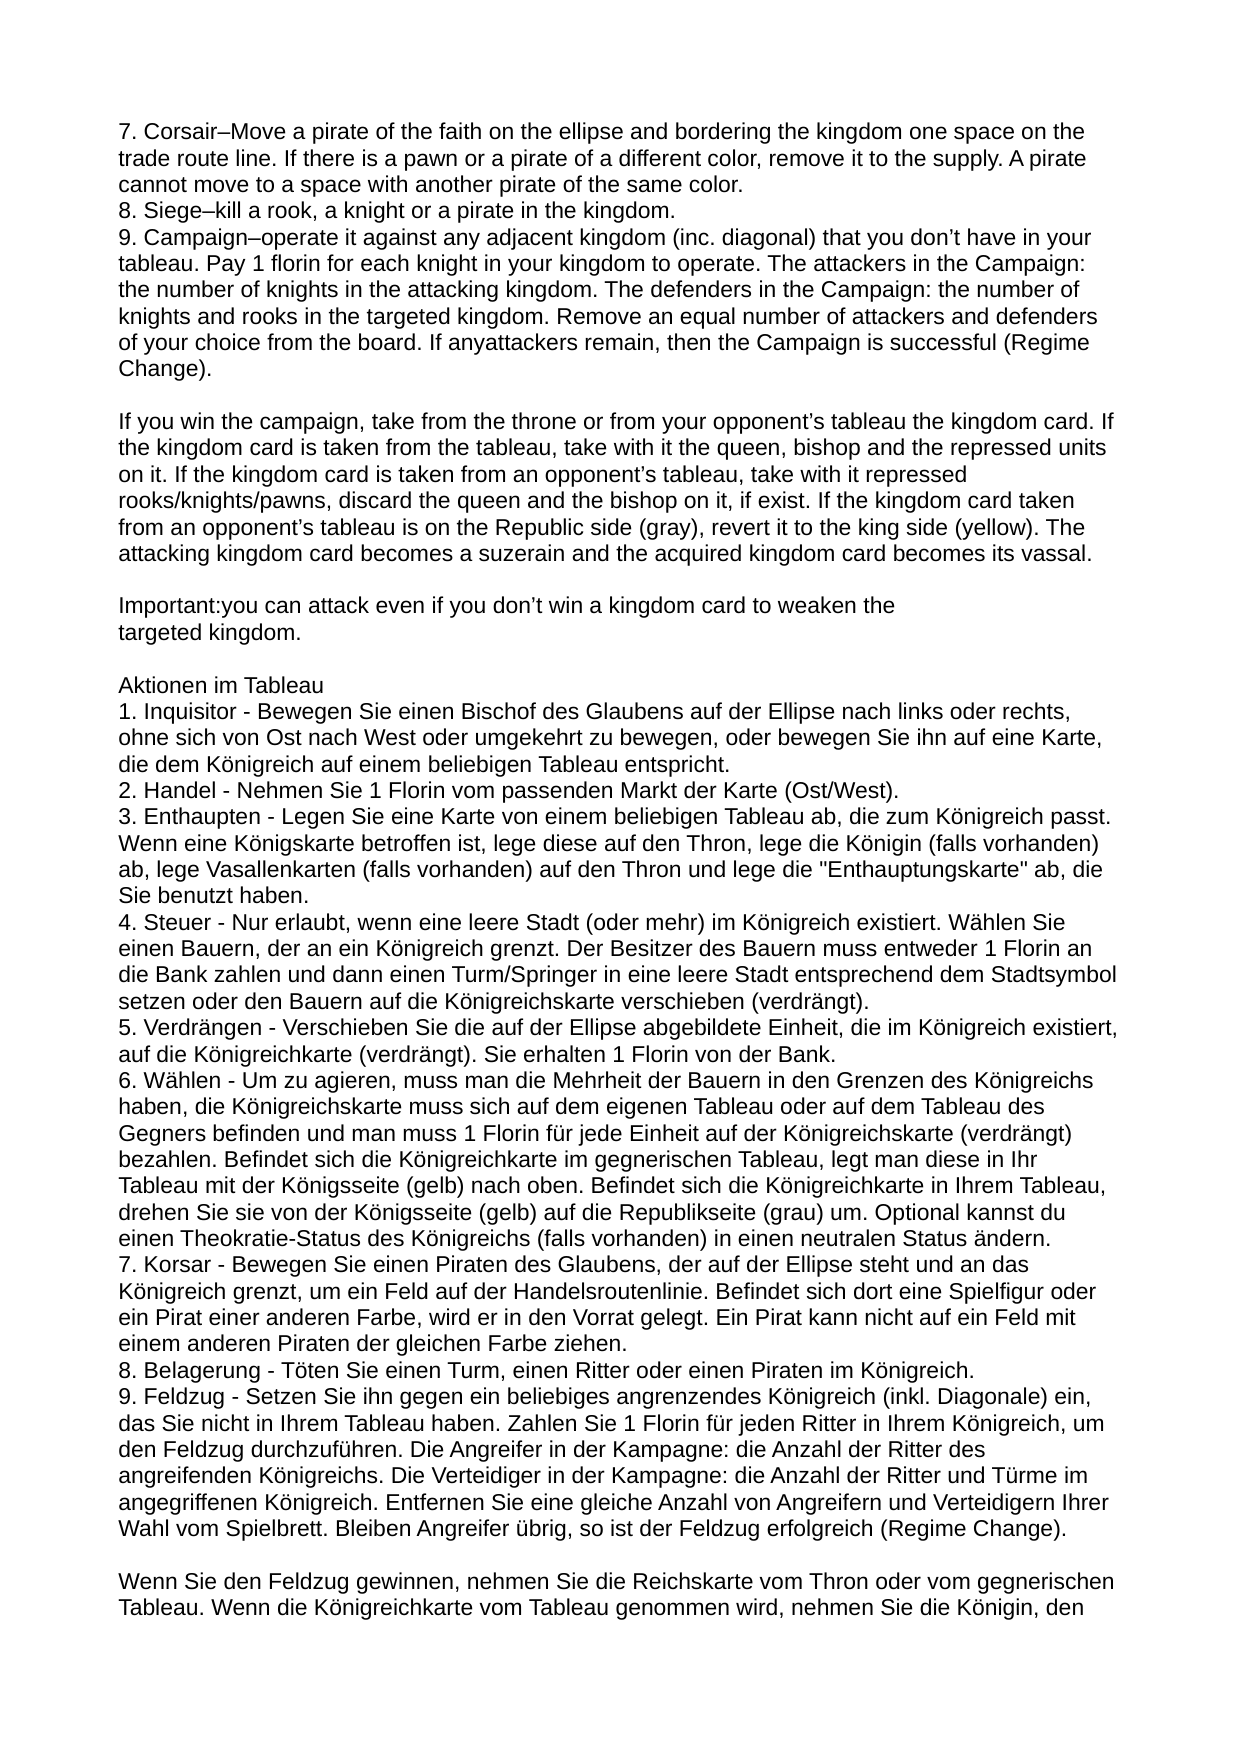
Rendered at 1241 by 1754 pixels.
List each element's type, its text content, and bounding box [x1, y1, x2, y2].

text Aktionen im Tableau 1. Inquisitor - Bewegen Sie einen Bischof des Glaubens auf der Ellipse nach links oder rechts, ohne sich von Ost nach West oder umgekehrt zu bewegen, oder bewegen Sie ihn auf eine Karte, die dem Königreich auf einem beliebigen Tableau entspricht. 2. Handel - Nehmen Sie 1 Florin vom passenden Markt der Karte (Ost/West). 3. Enthaupten - Legen Sie eine Karte von einem beliebigen Tableau ab, die zum Königreich passt. Wenn eine Königskarte betroffen ist, lege diese auf den Thron, lege die Königin (falls vorhanden) ab, lege Vasallenkarten (falls vorhanden) auf den Thron und lege die "Enthauptungskarte" ab, die Sie benutzt haben. 4. Steuer - Nur erlaubt, wenn eine leere Stadt (oder mehr) im Königreich existiert. Wählen Sie einen Bauern, der an ein Königreich grenzt. Der Besitzer des Bauern muss entweder 1 Florin an die Bank zahlen und dann einen Turm/Springer in eine leere Stadt entsprechend dem Stadtsymbol setzen oder den Bauern auf die Königreichskarte verschieben (verdrängt). 5. Verdrängen - Verschieben Sie die auf der Ellipse abgebildete Einheit, die im Königreich existiert, auf die Königreichkarte (verdrängt). Sie erhalten 1 Florin von der Bank. 6. Wählen - Um zu agieren, muss man die Mehrheit der Bauern in den Grenzen des Königreichs haben, die Königreichskarte muss sich auf dem eigenen Tableau oder auf dem Tableau des Gegners befinden und man muss 1 Florin für jede Einheit auf der Königreichskarte (verdrängt) bezahlen. Befindet sich die Königreichkarte im gegnerischen Tableau, legt man diese in Ihr Tableau mit der Königsseite (gelb) nach oben. Befindet sich die Königreichkarte in Ihrem Tableau, drehen Sie sie von der Königsseite (gelb) auf die Republikseite (grau) um. Optional kannst du einen Theokratie-Status des Königreichs (falls vorhanden) in einen neutralen Status ändern. 7. Korsar - Bewegen Sie einen Piraten des Glaubens, der auf der Ellipse steht und an das Königreich grenzt, um ein Feld auf der Handelsroutenlinie. Befindet sich dort eine Spielfigur oder ein Pirat einer anderen Farbe, wird er in den Vorrat gelegt. Ein Pirat kann nicht auf ein Feld mit einem anderen Piraten der gleichen Farbe ziehen. 8. Belagerung - Töten Sie einen Turm, einen Ritter oder einen Piraten im Königreich. 9. Feldzug - Setzen Sie ihn gegen ein beliebiges angrenzendes Königreich (inkl. Diagonale) ein, das Sie nicht in Ihrem Tableau haben. Zahlen Sie 1 Florin für jeden Ritter in Ihrem Königreich, um den Feldzug durchzuführen. Die Angreifer in der Kampagne: die Anzahl der Ritter des angreifenden Königreichs. Die Verteidiger in der Kampagne: die Anzahl der Ritter und Türme im angegriffenen Königreich. Entfernen Sie eine gleiche Anzahl von Angreifern und Verteidigern Ihrer Wahl vom Spielbrett. Bleiben Angreifer übrig, so ist der Feldzug erfolgreich (Regime Change). Wenn Sie den Feldzug gewinnen, nehmen Sie die Reichskarte vom Thron oder vom gegnerischen Tableau. Wenn die Königreichkarte vom Tableau genommen wird, nehmen Sie die Königin, den [118, 672, 1122, 1620]
text 7. Corsair–Move a pirate of the faith on the ellipse and bordering the kingdom one space on the trade route line. If there is a pawn or a pirate of a different color, remove it to the supply. A pirate cannot move to a space with another pirate of the same color. 8. Siege–kill a rook, a knight or a pirate in the kingdom. 9. Campaign–operate it against any adjacent kingdom (inc. diagonal) that you don’t have in your tableau. Pay 1 florin for each knight in your kingdom to operate. The attackers in the Campaign: the number of knights in the attacking kingdom. The defenders in the Campaign: the number of knights and rooks in the targeted kingdom. Remove an equal number of attackers and defenders of your choice from the board. If anyattackers remain, then the Campaign is successful (Regime Change). [118, 118, 1122, 382]
text Important:you can attack even if you don’t win a kingdom card to weaken the targeted kingdom. [118, 566, 1122, 645]
text If you win the campaign, take from the throne or from your opponent’s tableau the kingdom card. If the kingdom card is taken from the tableau, take with it the queen, bishop and the repressed units on it. If the kingdom card is taken from an opponent’s tableau, take with it repressed rooks/knights/pawns, discard the queen and the bishop on it, if exist. If the kingdom card taken from an opponent’s tableau is on the Republic side (gray), revert it to the king side (yellow). The attacking kingdom card becomes a suzerain and the acquired kingdom card becomes its vassal. [118, 408, 1122, 566]
